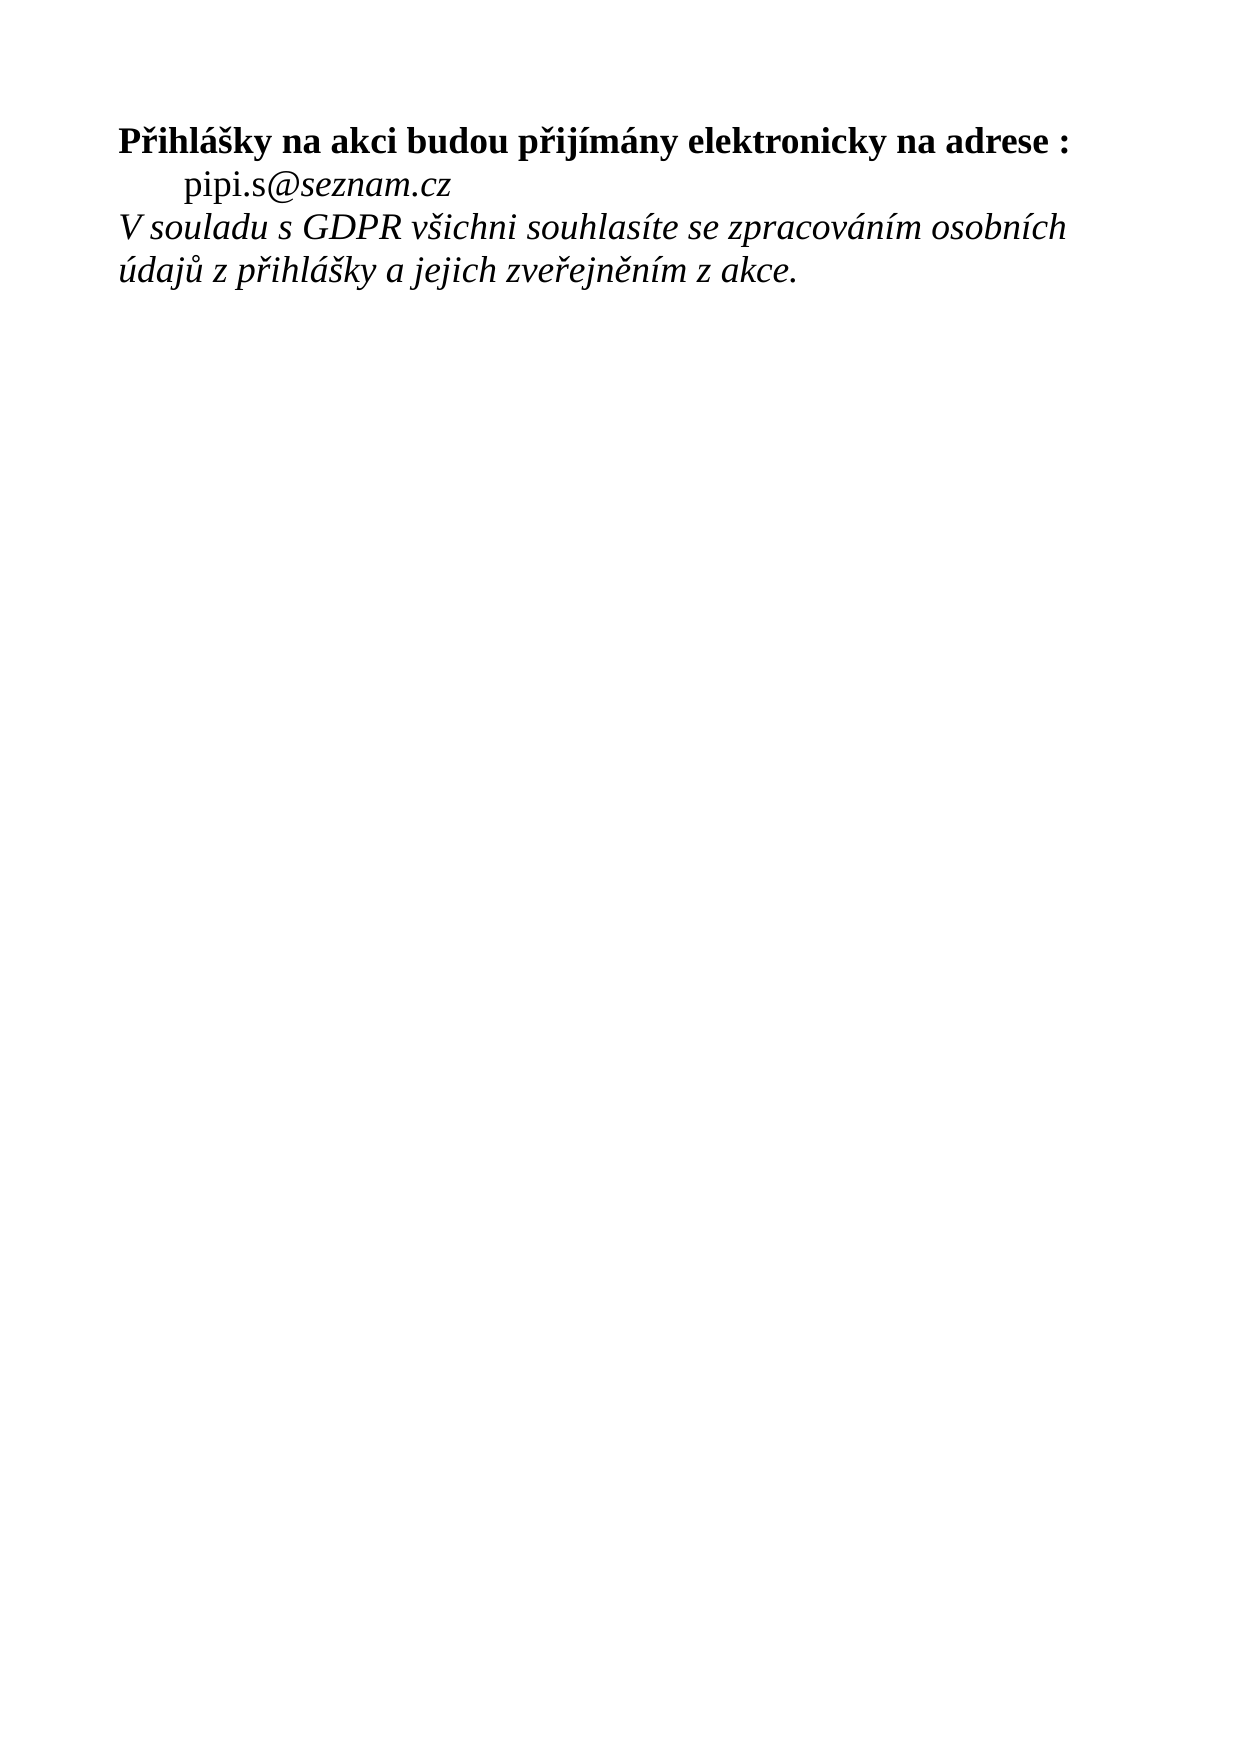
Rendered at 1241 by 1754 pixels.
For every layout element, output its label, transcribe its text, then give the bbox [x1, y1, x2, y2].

text V souladu s GDPR všichni souhlasíte se zpracováním osobních údajů z přihlášky a jejich zveřejněním z akce. [118, 204, 1122, 291]
text Přihlášky na akci budou přijímány elektronicky na adrese : [118, 118, 1122, 161]
text pipi.s@seznam.cz [118, 161, 1122, 204]
